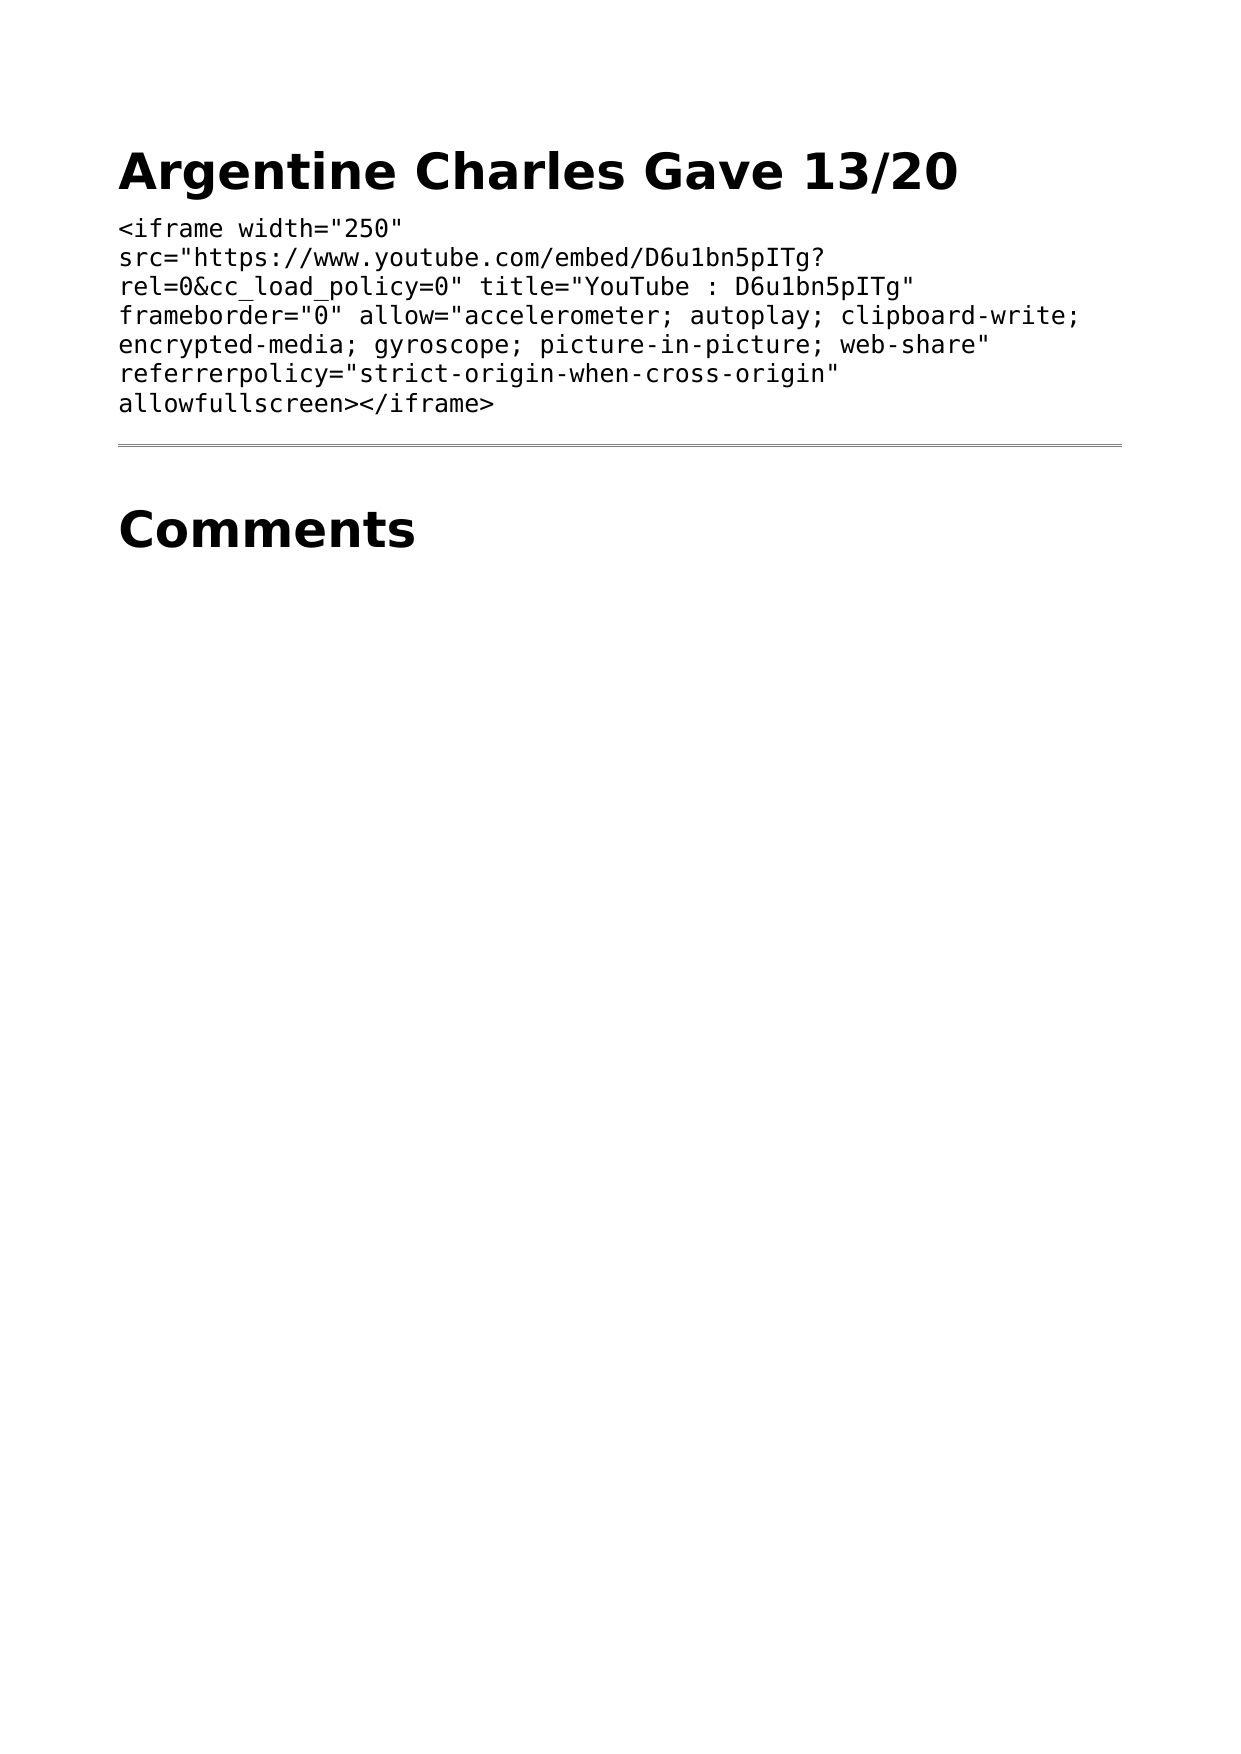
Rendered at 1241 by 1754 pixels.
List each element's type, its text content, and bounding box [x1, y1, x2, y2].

subtitle Argentine Charles Gave 13/20 [118, 143, 1122, 201]
text <iframe width="250" src="https://www.youtube.com/embed/D6u1bn5pITg?rel=0&cc_load_policy=0" title="YouTube : D6u1bn5pITg" frameborder="0" allow="accelerometer; autoplay; clipboard-write; encrypted-media; gyroscope; picture-in-picture; web-share" referrerpolicy="strict-origin-when-cross-origin" allowfullscreen></iframe> [118, 214, 1122, 418]
subtitle Comments [118, 501, 1122, 559]
